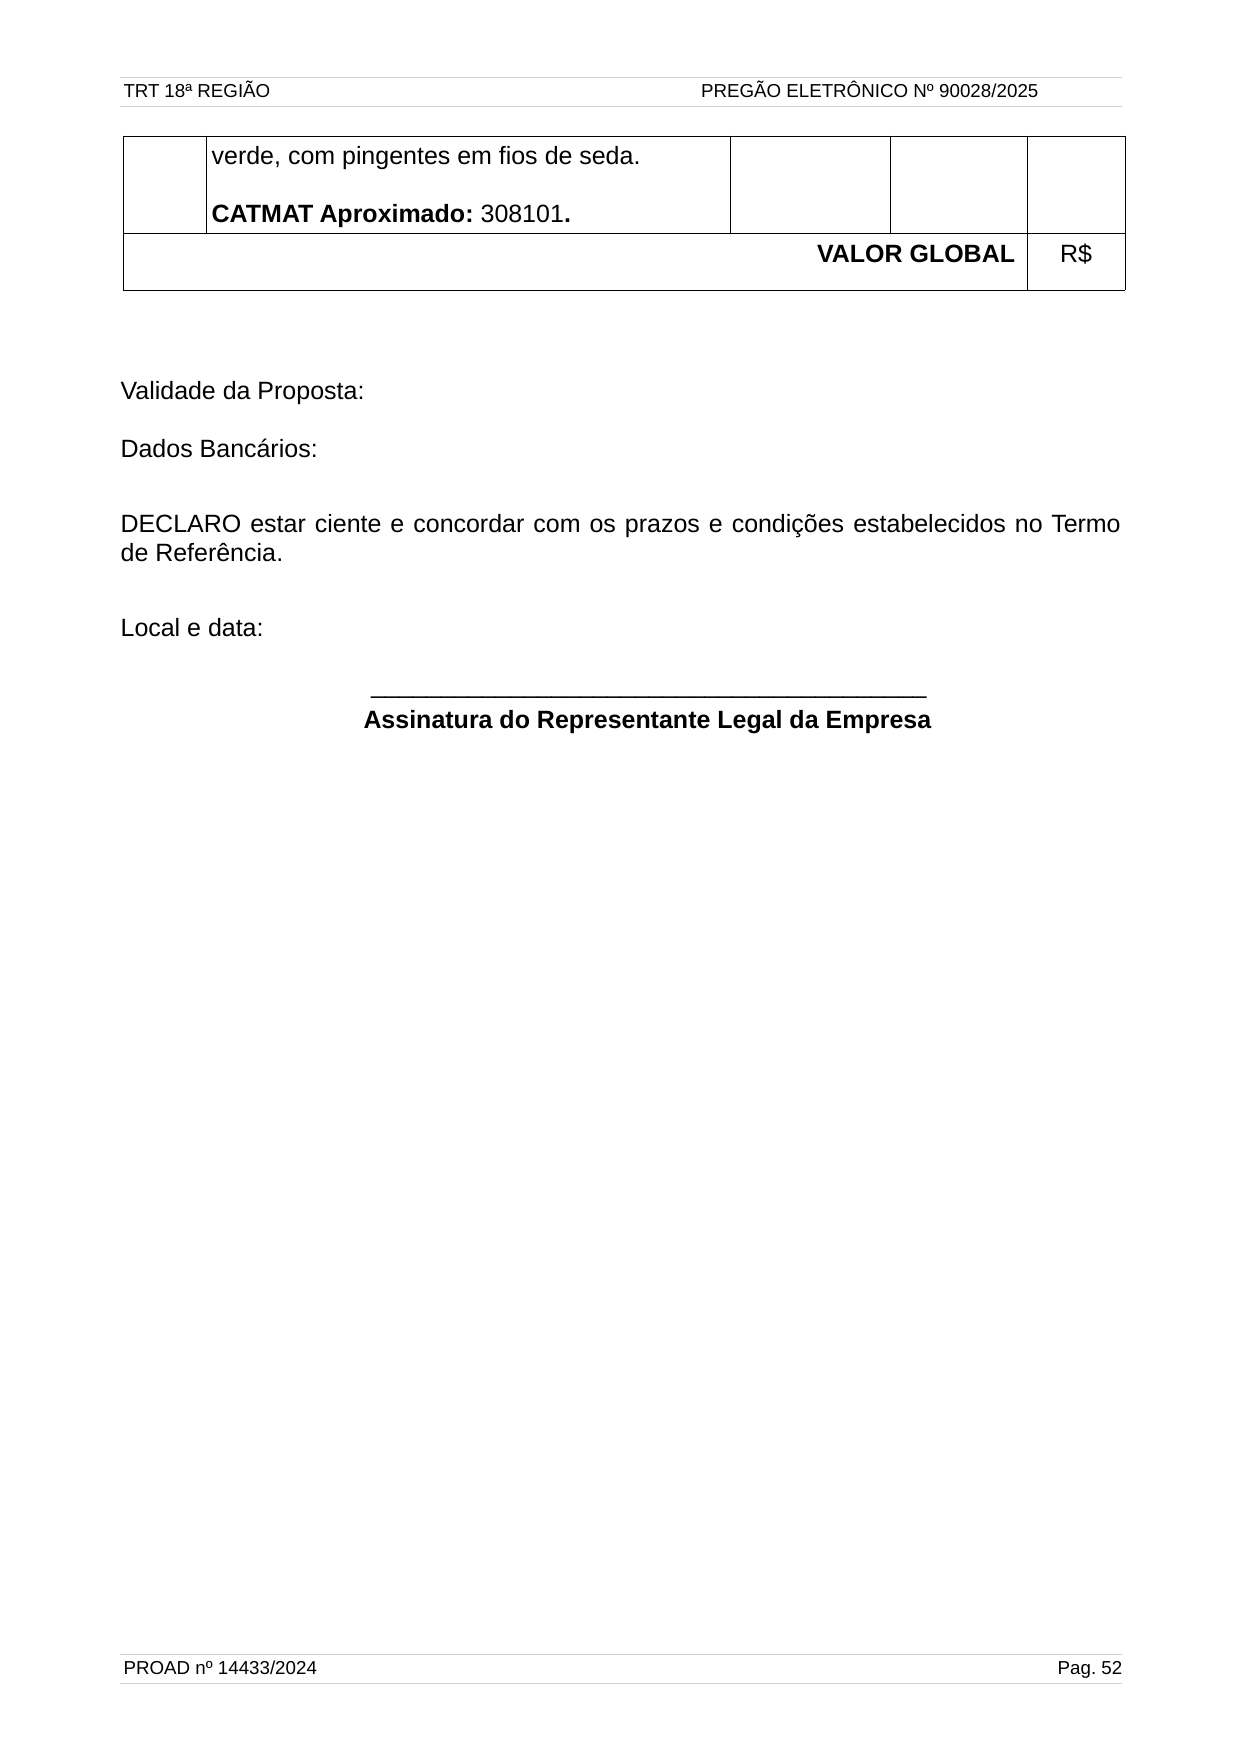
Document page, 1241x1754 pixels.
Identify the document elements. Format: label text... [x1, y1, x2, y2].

table_cell R$ [1028, 234, 1125, 290]
table_cell verde, com pingentes em fios de seda. CATMAT Aproximado: 308101. [207, 137, 730, 233]
text Dados Bancários: [120, 434, 1122, 463]
table_cell [731, 137, 890, 233]
text Assinatura do Representante Legal da Empresa [179, 705, 1122, 734]
text Local e data: [120, 613, 1122, 642]
table_cell [1028, 137, 1125, 233]
table_cell VALOR GLOBAL [124, 234, 1027, 290]
text Validade da Proposta: [120, 376, 1122, 405]
table_cell [891, 137, 1027, 233]
text DECLARO estar ciente e concordar com os prazos e condições estabelecidos no Termo de Referência. [120, 509, 1122, 567]
text ________________________________________ [120, 671, 1122, 699]
table_cell [124, 137, 206, 233]
